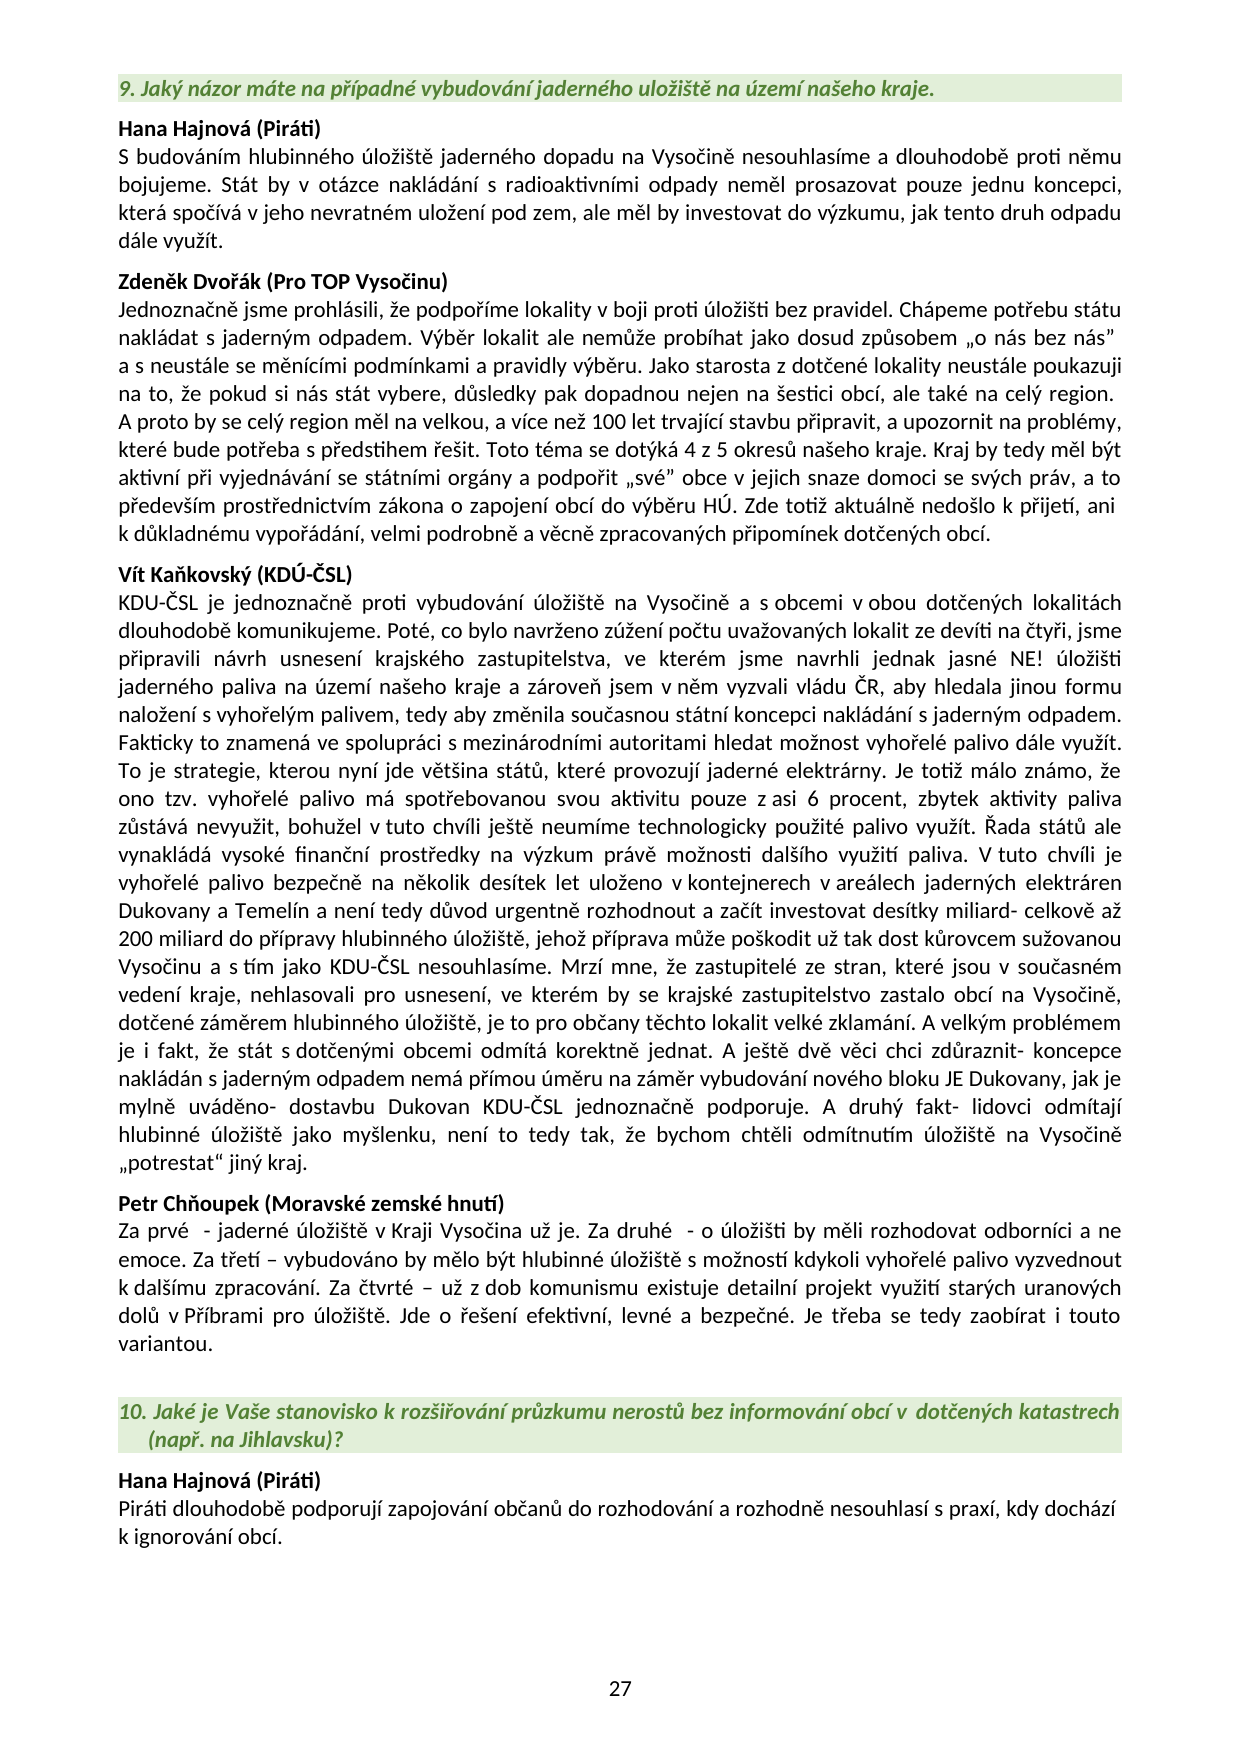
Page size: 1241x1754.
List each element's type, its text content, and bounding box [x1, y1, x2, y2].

text Jednoznačně jsme prohlásili, že podpoříme lokality v boji proti úložišti bez pravidel. Chápeme potřebu státu nakládat s jaderným odpadem. Výběr lokalit ale nemůže probíhat jako dosud způsobem „o nás bez nás” a s neustále se měnícími podmínkami a pravidly výběru. Jako starosta z dotčené lokality neustále poukazuji na to, že pokud si nás stát vybere, důsledky pak dopadnou nejen na šestici obcí, ale také na celý region. A proto by se celý region měl na velkou, a více než 100 let trvající stavbu připravit, a upozornit na problémy, které bude potřeba s předstihem řešit. Toto téma se dotýká 4 z 5 okresů našeho kraje. Kraj by tedy měl být aktivní při vyjednávání se státními orgány a podpořit „své” obce v jejich snaze domoci se svých práv, a to především prostřednictvím zákona o zapojení obcí do výběru HÚ. Zde totiž aktuálně nedošlo k přijetí, ani k důkladnému vypořádání, velmi podrobně a věcně zpracovaných připomínek dotčených obcí. [118, 295, 1122, 547]
text 9. Jaký názor máte na případné vybudování jaderného uložiště na území našeho kraje. [118, 74, 1122, 102]
text Vít Kaňkovský (KDÚ-ČSL) [118, 560, 1122, 588]
text Piráti dlouhodobě podporují zapojování občanů do rozhodování a rozhodně nesouhlasí s praxí, kdy dochází k ignorování obcí. [118, 1494, 1122, 1550]
text Hana Hajnová (Piráti) [118, 1466, 1122, 1494]
text Za prvé - jaderné úložiště v Kraji Vysočina už je. Za druhé - o úložišti by měli rozhodovat odborníci a ne emoce. Za třetí – vybudováno by mělo být hlubinné úložiště s možností kdykoli vyhořelé palivo vyzvednout k dalšímu zpracování. Za čtvrté – už z dob komunismu existuje detailní projekt využití starých uranových dolů v Příbrami pro úložiště. Jde o řešení efektivní, levné a bezpečné. Je třeba se tedy zaobírat i touto variantou. [118, 1217, 1122, 1357]
text Zdeněk Dvořák (Pro TOP Vysočinu) [118, 267, 1122, 295]
text KDU-ČSL je jednoznačně proti vybudování úložiště na Vysočině a s obcemi v obou dotčených lokalitách dlouhodobě komunikujeme. Poté, co bylo navrženo zúžení počtu uvažovaných lokalit ze devíti na čtyři, jsme připravili návrh usnesení krajského zastupitelstva, ve kterém jsme navrhli jednak jasné NE! úložišti jaderného paliva na území našeho kraje a zároveň jsem v něm vyzvali vládu ČR, aby hledala jinou formu naložení s vyhořelým palivem, tedy aby změnila současnou státní koncepci nakládání s jaderným odpadem. Fakticky to znamená ve spolupráci s mezinárodními autoritami hledat možnost vyhořelé palivo dále využít. To je strategie, kterou nyní jde většina států, které provozují jaderné elektrárny. Je totiž málo známo, že ono tzv. vyhořelé palivo má spotřebovanou svou aktivitu pouze z asi 6 procent, zbytek aktivity paliva zůstává nevyužit, bohužel v tuto chvíli ještě neumíme technologicky použité palivo využít. Řada států ale vynakládá vysoké finanční prostředky na výzkum právě možnosti dalšího využití paliva. V tuto chvíli je vyhořelé palivo bezpečně na několik desítek let uloženo v kontejnerech v areálech jaderných elektráren Dukovany a Temelín a není tedy důvod urgentně rozhodnout a začít investovat desítky miliard- celkově až 200 miliard do přípravy hlubinného úložiště, jehož příprava může poškodit už tak dost kůrovcem sužovanou Vysočinu a s tím jako KDU-ČSL nesouhlasíme. Mrzí mne, že zastupitelé ze stran, které jsou v současném vedení kraje, nehlasovali pro usnesení, ve kterém by se krajské zastupitelstvo zastalo obcí na Vysočině, dotčené záměrem hlubinného úložiště, je to pro občany těchto lokalit velké zklamání. A velkým problémem je i fakt, že stát s dotčenými obcemi odmítá korektně jednat. A ještě dvě věci chci zdůraznit- koncepce nakládán s jaderným odpadem nemá přímou úměru na záměr vybudování nového bloku JE Dukovany, jak je mylně uváděno- dostavbu Dukovan KDU-ČSL jednoznačně podporuje. A druhý fakt- lidovci odmítají hlubinné úložiště jako myšlenku, není to tedy tak, že bychom chtěli odmítnutím úložiště na Vysočině „potrestat“ jiný kraj. [118, 588, 1122, 1176]
text Hana Hajnová (Piráti) [118, 114, 1122, 142]
text Petr Chňoupek (Moravské zemské hnutí) [118, 1189, 1122, 1217]
text S budováním hlubinného úložiště jaderného dopadu na Vysočině nesouhlasíme a dlouhodobě proti němu bojujeme. Stát by v otázce nakládání s radioaktivními odpady neměl prosazovat pouze jednu koncepci, která spočívá v jeho nevratném uložení pod zem, ale měl by investovat do výzkumu, jak tento druh odpadu dále využít. [118, 142, 1122, 254]
text 10. Jaké je Vaše stanovisko k rozšiřování průzkumu nerostů bez informování obcí v dotčených katastrech (např. na Jihlavsku)? [118, 1397, 1122, 1453]
